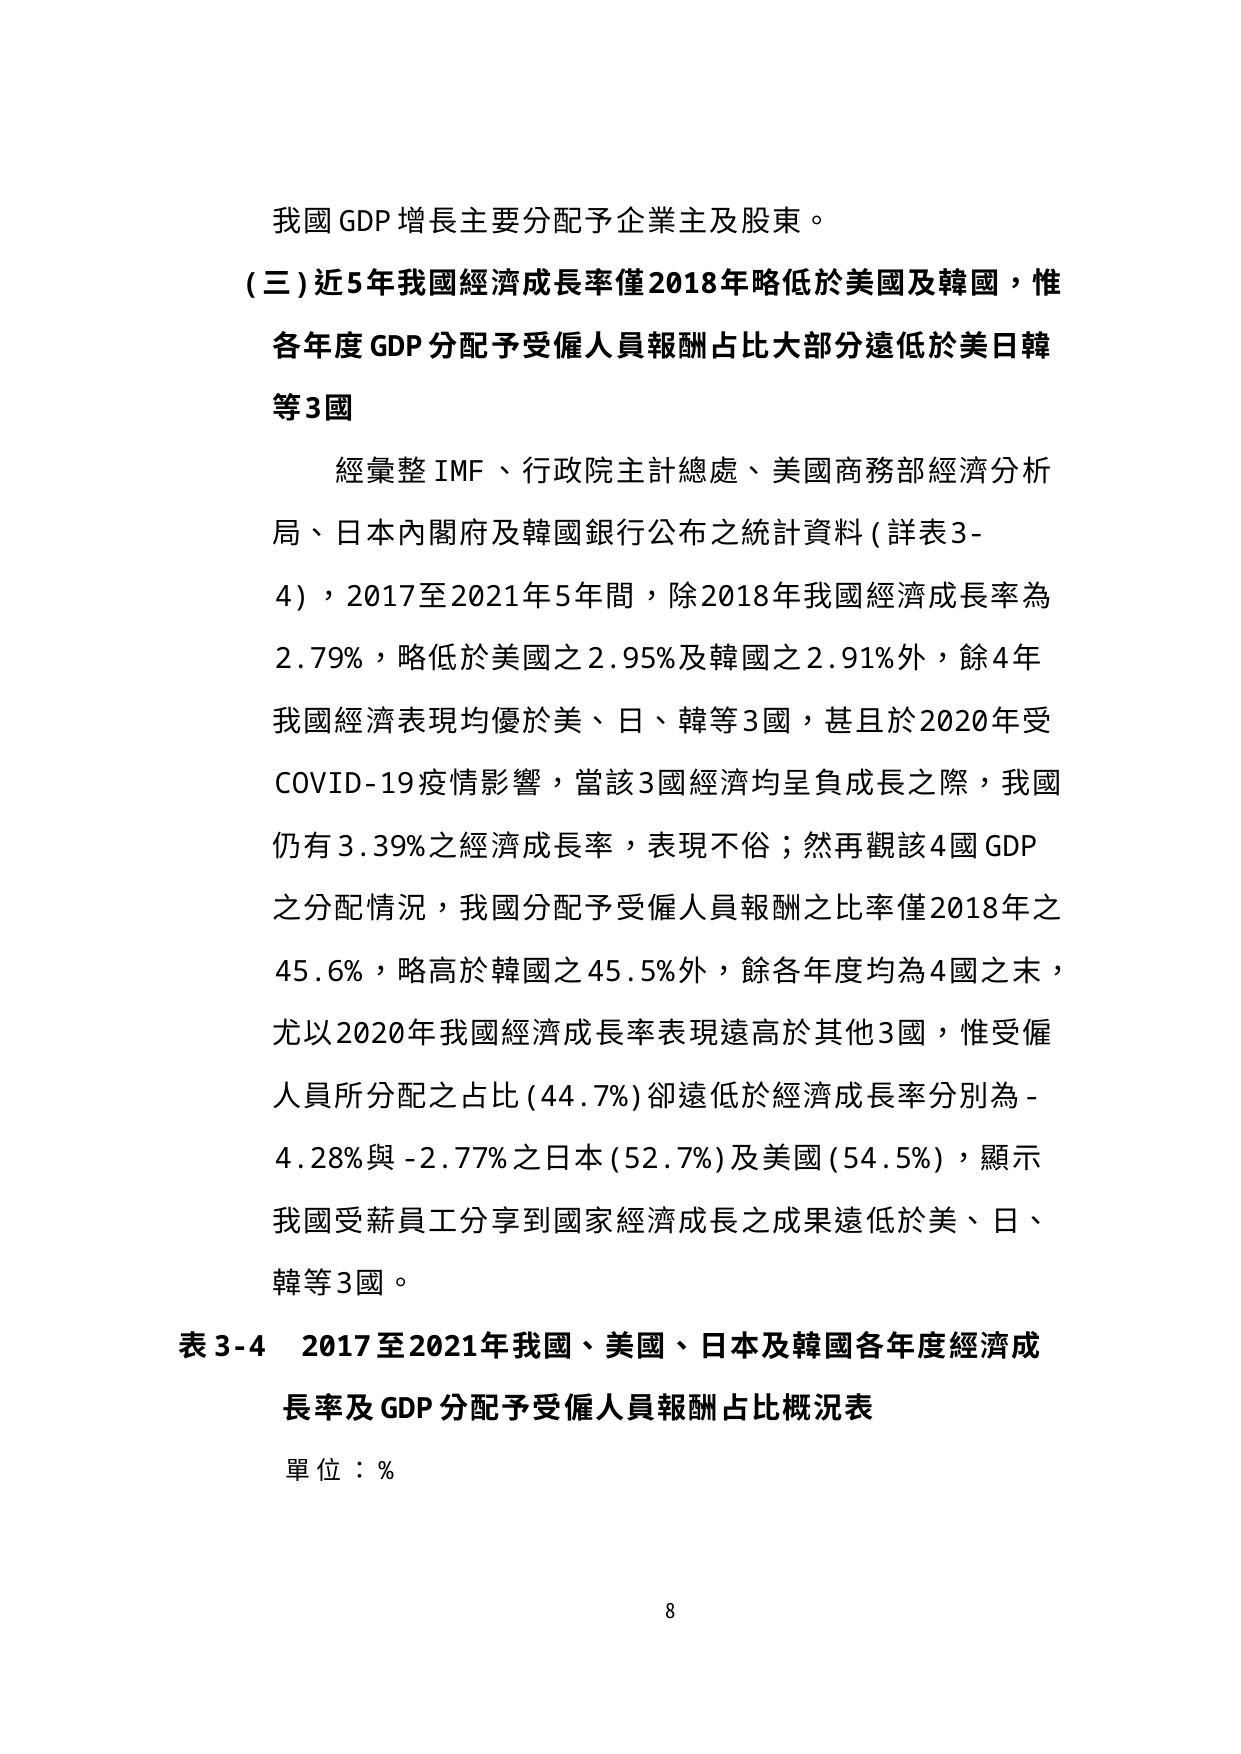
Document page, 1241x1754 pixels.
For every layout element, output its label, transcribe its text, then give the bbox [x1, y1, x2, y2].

text (三)近5年我國經濟成長率僅2018年略低於美國及韓國，惟各年度GDP分配予受僱人員報酬占比大部分遠低於美日韓等3國 [236, 240, 1063, 427]
text 表3-4 2017至2021年我國、美國、日本及韓國各年度經濟成長率及GDP分配予受僱人員報酬占比概況表 單位：% [166, 1302, 1063, 1490]
text 經彙整IMF、行政院主計總處、美國商務部經濟分析局、日本內閣府及韓國銀行公布之統計資料(詳表3-4)，2017至2021年5年間，除2018年我國經濟成長率為2.79%，略低於美國之2.95%及韓國之2.91%外，餘4年我國經濟表現均優於美、日、韓等3國，甚且於2020年受COVID-19疫情影響，當該3國經濟均呈負成長之際，我國仍有3.39%之經濟成長率，表現不俗；然再觀該4國GDP之分配情況，我國分配予受僱人員報酬之比率僅2018年之45.6%，略高於韓國之45.5%外，餘各年度均為4國之末，尤以2020年我國經濟成長率表現遠高於其他3國，惟受僱人員所分配之占比(44.7%)卻遠低於經濟成長率分別為-4.28%與-2.77%之日本(52.7%)及美國(54.5%)，顯示我國受薪員工分享到國家經濟成長之成果遠低於美、日、韓等3國。 [266, 427, 1063, 1302]
text 我國GDP增長主要分配予企業主及股東。 [266, 177, 1063, 240]
